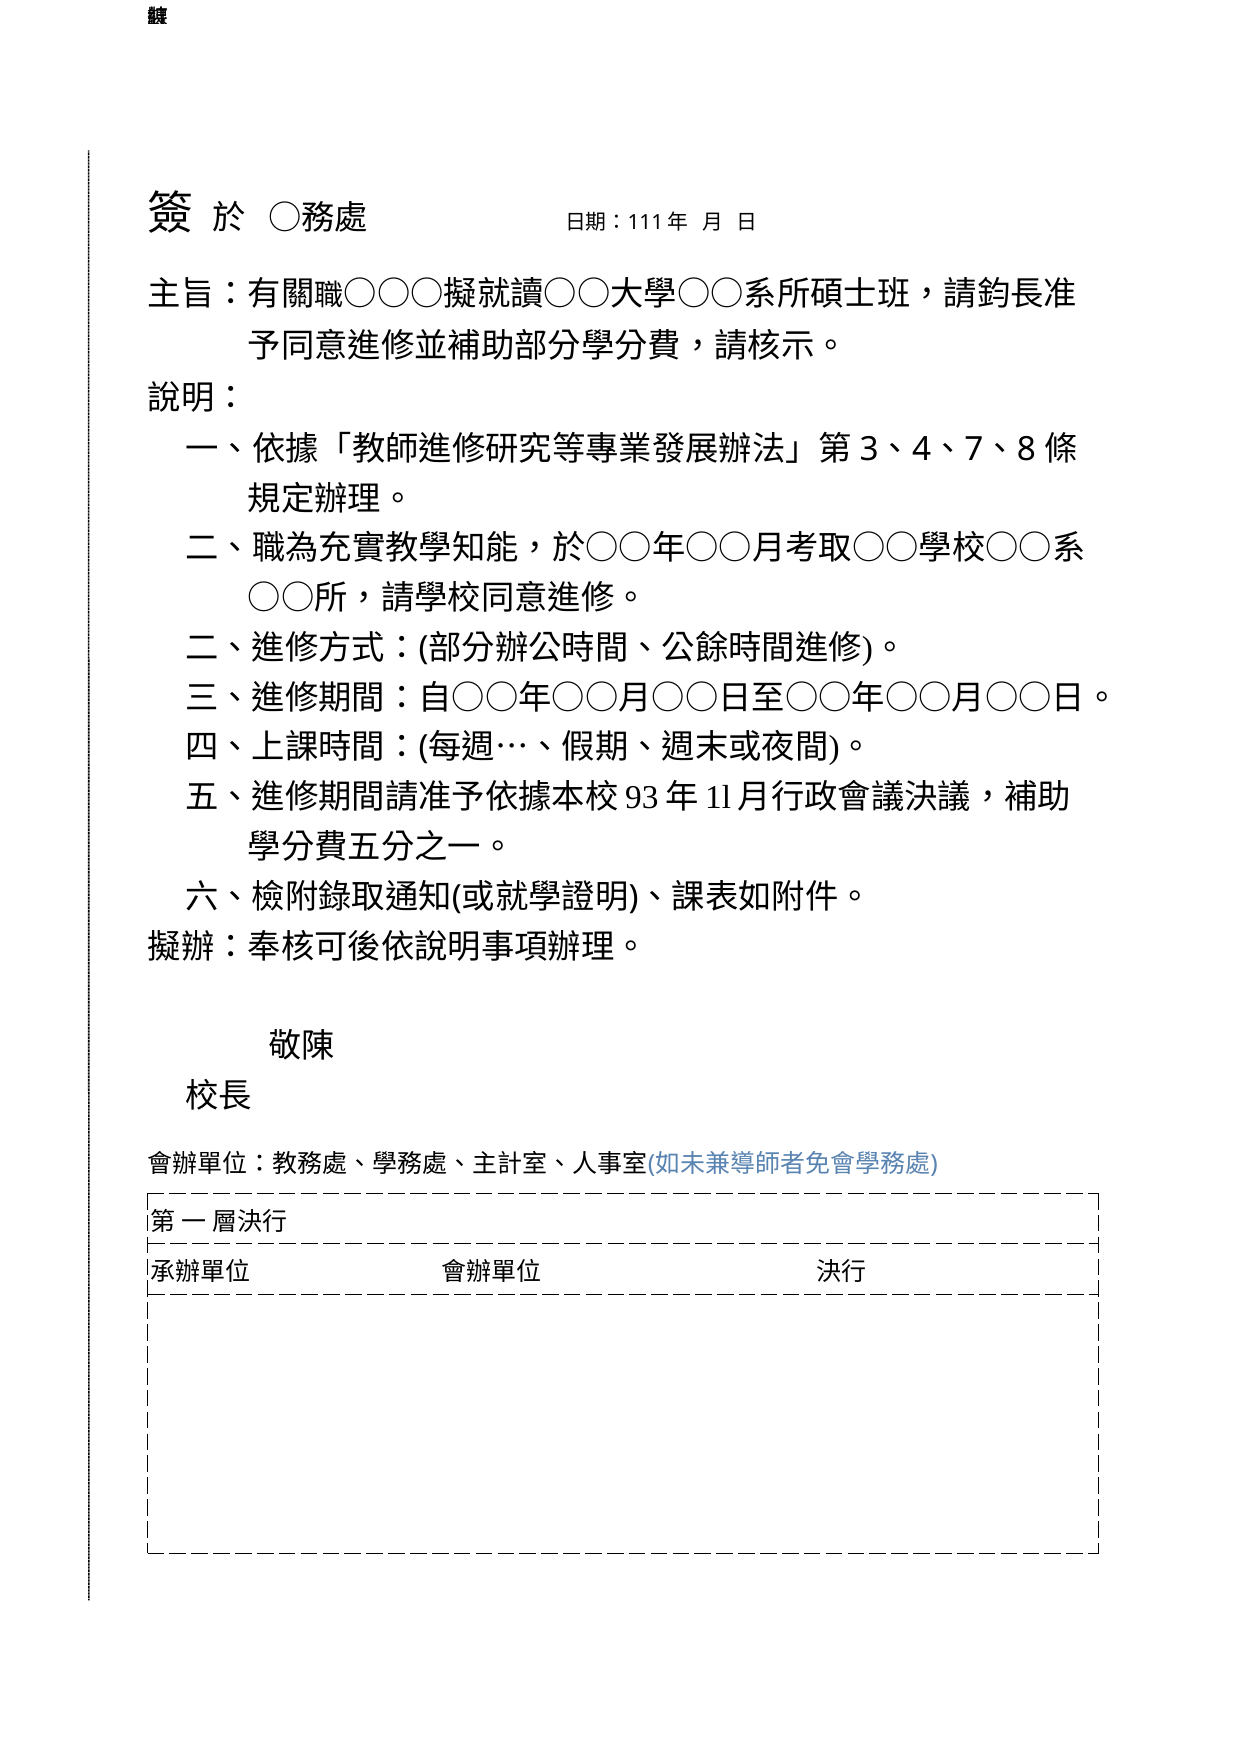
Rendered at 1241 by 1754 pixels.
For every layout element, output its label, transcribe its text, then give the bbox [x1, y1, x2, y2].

text 二、進修方式：(部分辦公時間、公餘時間進修)。 [185, 619, 1092, 669]
table_cell [148, 1294, 438, 1553]
table_cell 會辦單位 [438, 1243, 813, 1293]
text 三、進修期間：自○○年○○月○○日至○○年○○月○○日。 [185, 669, 1092, 718]
table_header 第 一 層決行 [148, 1193, 1098, 1243]
text 說明： [148, 368, 1092, 420]
text 敬陳 [185, 1017, 1092, 1067]
text 擬辦：奉核可後依說明事項辦理。 [148, 918, 1092, 967]
text 六、檢附錄取通知(或就學證明)、課表如附件。 [185, 868, 1092, 918]
table_cell 承辦單位 [148, 1243, 438, 1293]
table_cell [438, 1294, 813, 1553]
text 校長 [185, 1067, 1092, 1117]
text 主旨：有關職○○○擬就讀○○大學○○系所碩士班，請鈞長准予同意進修並補助部分學分費，請核示。 [148, 263, 1092, 368]
text 簽 於 ○務處 日期：111年 月 日 [148, 170, 1092, 245]
table_cell 決行 [813, 1243, 1098, 1293]
text 一、依據「教師進修研究等專業發展辦法」第 3、4、7、8 條規定辦理。 [185, 420, 1092, 519]
text 會辦單位：教務處、學務處、主計室、人事室(如未兼導師者免會學務處) [148, 1136, 1092, 1185]
table_cell [813, 1294, 1098, 1553]
text 二、職為充實教學知能，於○○年○○月考取○○學校○○系○○所，請學校同意進修。 [185, 519, 1092, 619]
text 五、進修期間請准予依據本校93年1l月行政會議決議，補助學分費五分之一。 [185, 768, 1092, 868]
text 四、上課時間：(每週…、假期、週末或夜間)。 [185, 718, 1092, 768]
